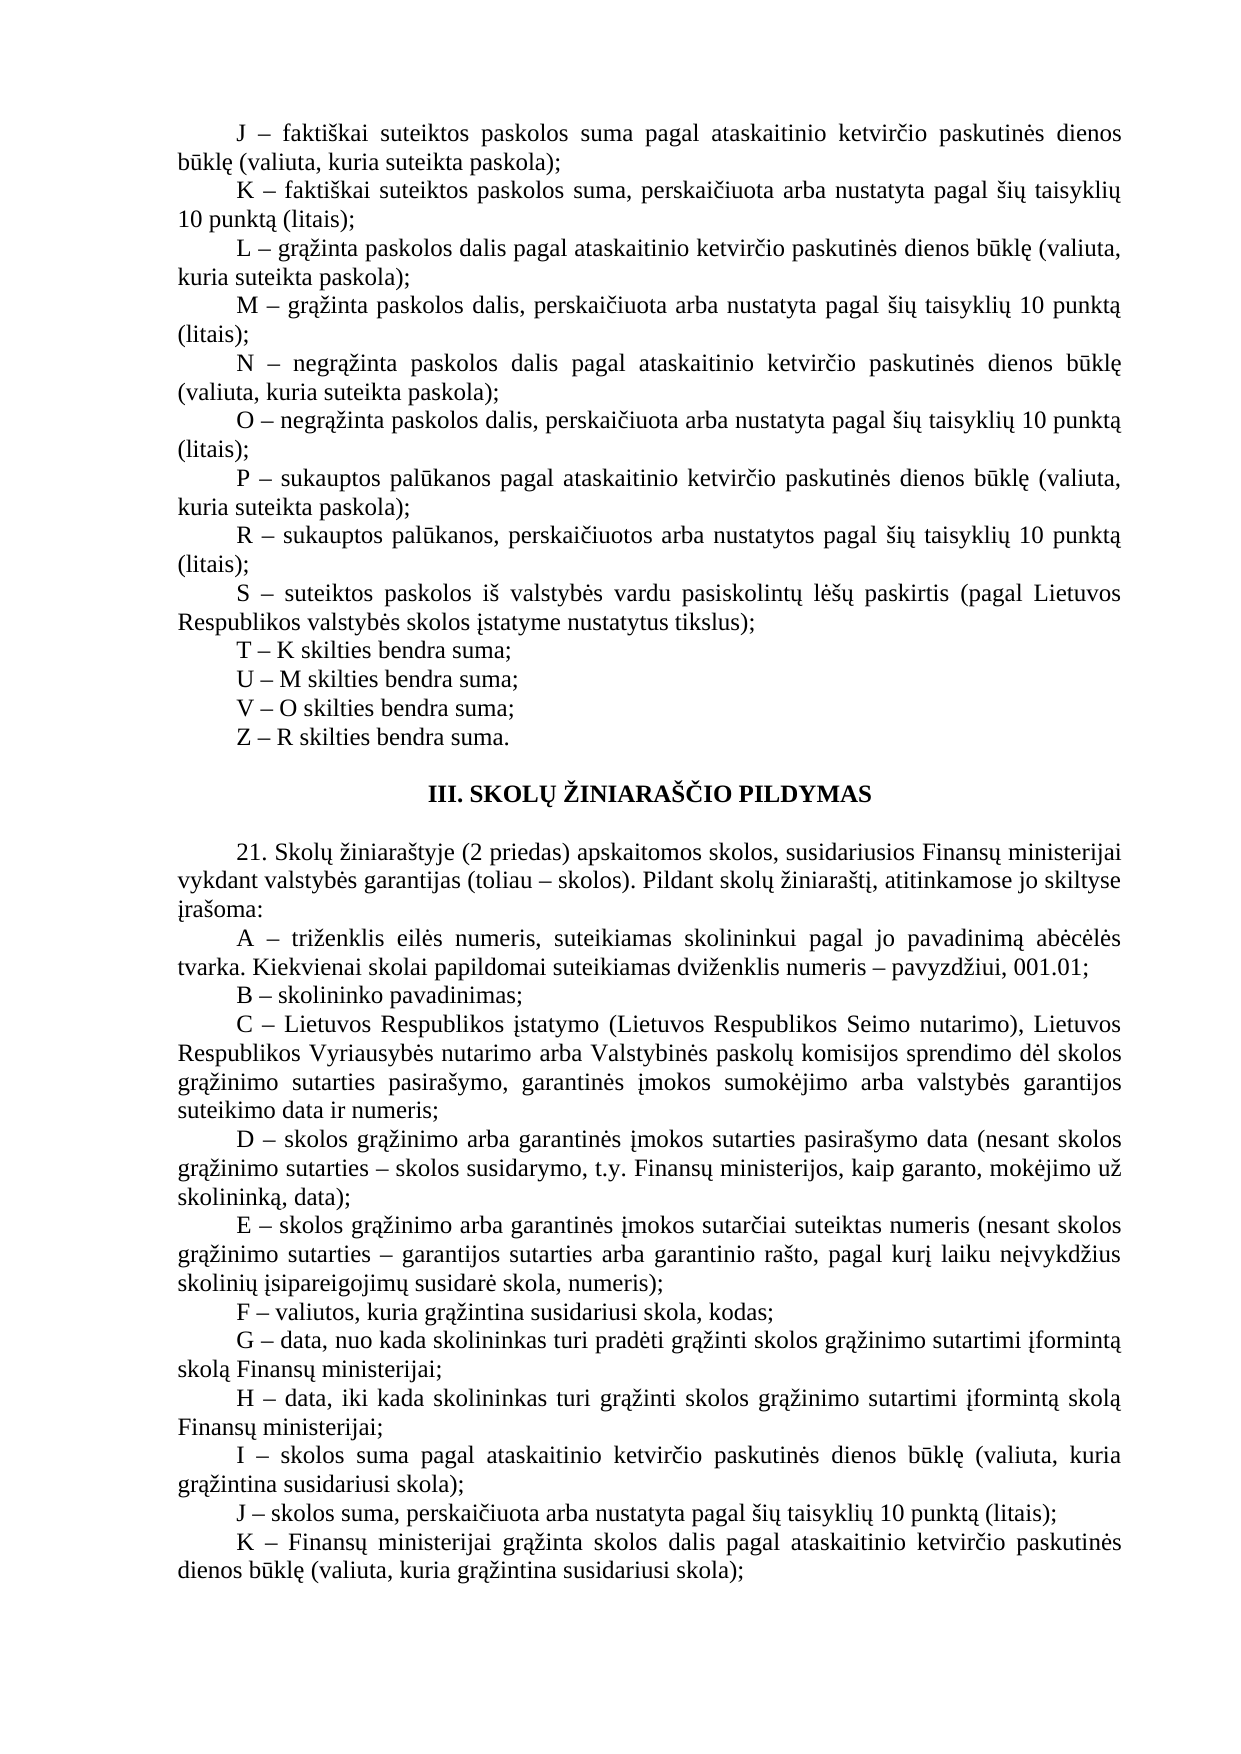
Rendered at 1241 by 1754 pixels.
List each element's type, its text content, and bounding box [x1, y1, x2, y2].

text C – Lietuvos Respublikos įstatymo (Lietuvos Respublikos Seimo nutarimo), Lietuvos Respublikos Vyriausybės nutarimo arba Valstybinės paskolų komisijos sprendimo dėl skolos grąžinimo sutarties pasirašymo, garantinės įmokos sumokėjimo arba valstybės garantijos suteikimo data ir numeris; [177, 1009, 1122, 1124]
text V – O skilties bendra suma; [177, 693, 1122, 722]
text A – triženklis eilės numeris, suteikiamas skolininkui pagal jo pavadinimą abėcėlės tvarka. Kiekvienai skolai papildomai suteikiamas dviženklis numeris – pavyzdžiui, 001.01; [177, 923, 1122, 981]
text 21. Skolų žiniaraštyje (2 priedas) apskaitomos skolos, susidariusios Finansų ministerijai vykdant valstybės garantijas (toliau – skolos). Pildant skolų žiniaraštį, atitinkamose jo skiltyse įrašoma: [177, 837, 1122, 923]
text B – skolininko pavadinimas; [177, 981, 1122, 1009]
text E – skolos grąžinimo arba garantinės įmokos sutarčiai suteiktas numeris (nesant skolos grąžinimo sutarties – garantijos sutarties arba garantinio rašto, pagal kurį laiku neįvykdžius skolinių įsipareigojimų susidarė skola, numeris); [177, 1211, 1122, 1297]
text K – Finansų ministerijai grąžinta skolos dalis pagal ataskaitinio ketvirčio paskutinės dienos būklę (valiuta, kuria grąžintina susidariusi skola); [177, 1527, 1122, 1584]
text J – faktiškai suteiktos paskolos suma pagal ataskaitinio ketvirčio paskutinės dienos būklę (valiuta, kuria suteikta paskola); [177, 118, 1122, 176]
text G – data, nuo kada skolininkas turi pradėti grąžinti skolos grąžinimo sutartimi įformintą skolą Finansų ministerijai; [177, 1326, 1122, 1383]
text U – M skilties bendra suma; [177, 664, 1122, 693]
text K – faktiškai suteiktos paskolos suma, perskaičiuota arba nustatyta pagal šių taisyklių 10 punktą (litais); [177, 176, 1122, 233]
text F – valiutos, kuria grąžintina susidariusi skola, kodas; [177, 1297, 1122, 1326]
text III. SKOLŲ ŽINIARAŠČIO PILDYMAS [177, 779, 1122, 808]
text Z – R skilties bendra suma. [177, 722, 1122, 751]
text I – skolos suma pagal ataskaitinio ketvirčio paskutinės dienos būklę (valiuta, kuria grąžintina susidariusi skola); [177, 1441, 1122, 1498]
text O – negrąžinta paskolos dalis, perskaičiuota arba nustatyta pagal šių taisyklių 10 punktą (litais); [177, 406, 1122, 463]
text M – grąžinta paskolos dalis, perskaičiuota arba nustatyta pagal šių taisyklių 10 punktą (litais); [177, 291, 1122, 348]
text S – suteiktos paskolos iš valstybės vardu pasiskolintų lėšų paskirtis (pagal Lietuvos Respublikos valstybės skolos įstatyme nustatytus tikslus); [177, 578, 1122, 636]
text J – skolos suma, perskaičiuota arba nustatyta pagal šių taisyklių 10 punktą (litais); [177, 1498, 1122, 1527]
text L – grąžinta paskolos dalis pagal ataskaitinio ketvirčio paskutinės dienos būklę (valiuta, kuria suteikta paskola); [177, 233, 1122, 291]
text R – sukauptos palūkanos, perskaičiuotos arba nustatytos pagal šių taisyklių 10 punktą (litais); [177, 521, 1122, 578]
text D – skolos grąžinimo arba garantinės įmokos sutarties pasirašymo data (nesant skolos grąžinimo sutarties – skolos susidarymo, t.y. Finansų ministerijos, kaip garanto, mokėjimo už skolininką, data); [177, 1124, 1122, 1211]
text P – sukauptos palūkanos pagal ataskaitinio ketvirčio paskutinės dienos būklę (valiuta, kuria suteikta paskola); [177, 463, 1122, 521]
text T – K skilties bendra suma; [177, 636, 1122, 664]
text N – negrąžinta paskolos dalis pagal ataskaitinio ketvirčio paskutinės dienos būklę (valiuta, kuria suteikta paskola); [177, 348, 1122, 406]
text H – data, iki kada skolininkas turi grąžinti skolos grąžinimo sutartimi įformintą skolą Finansų ministerijai; [177, 1383, 1122, 1441]
